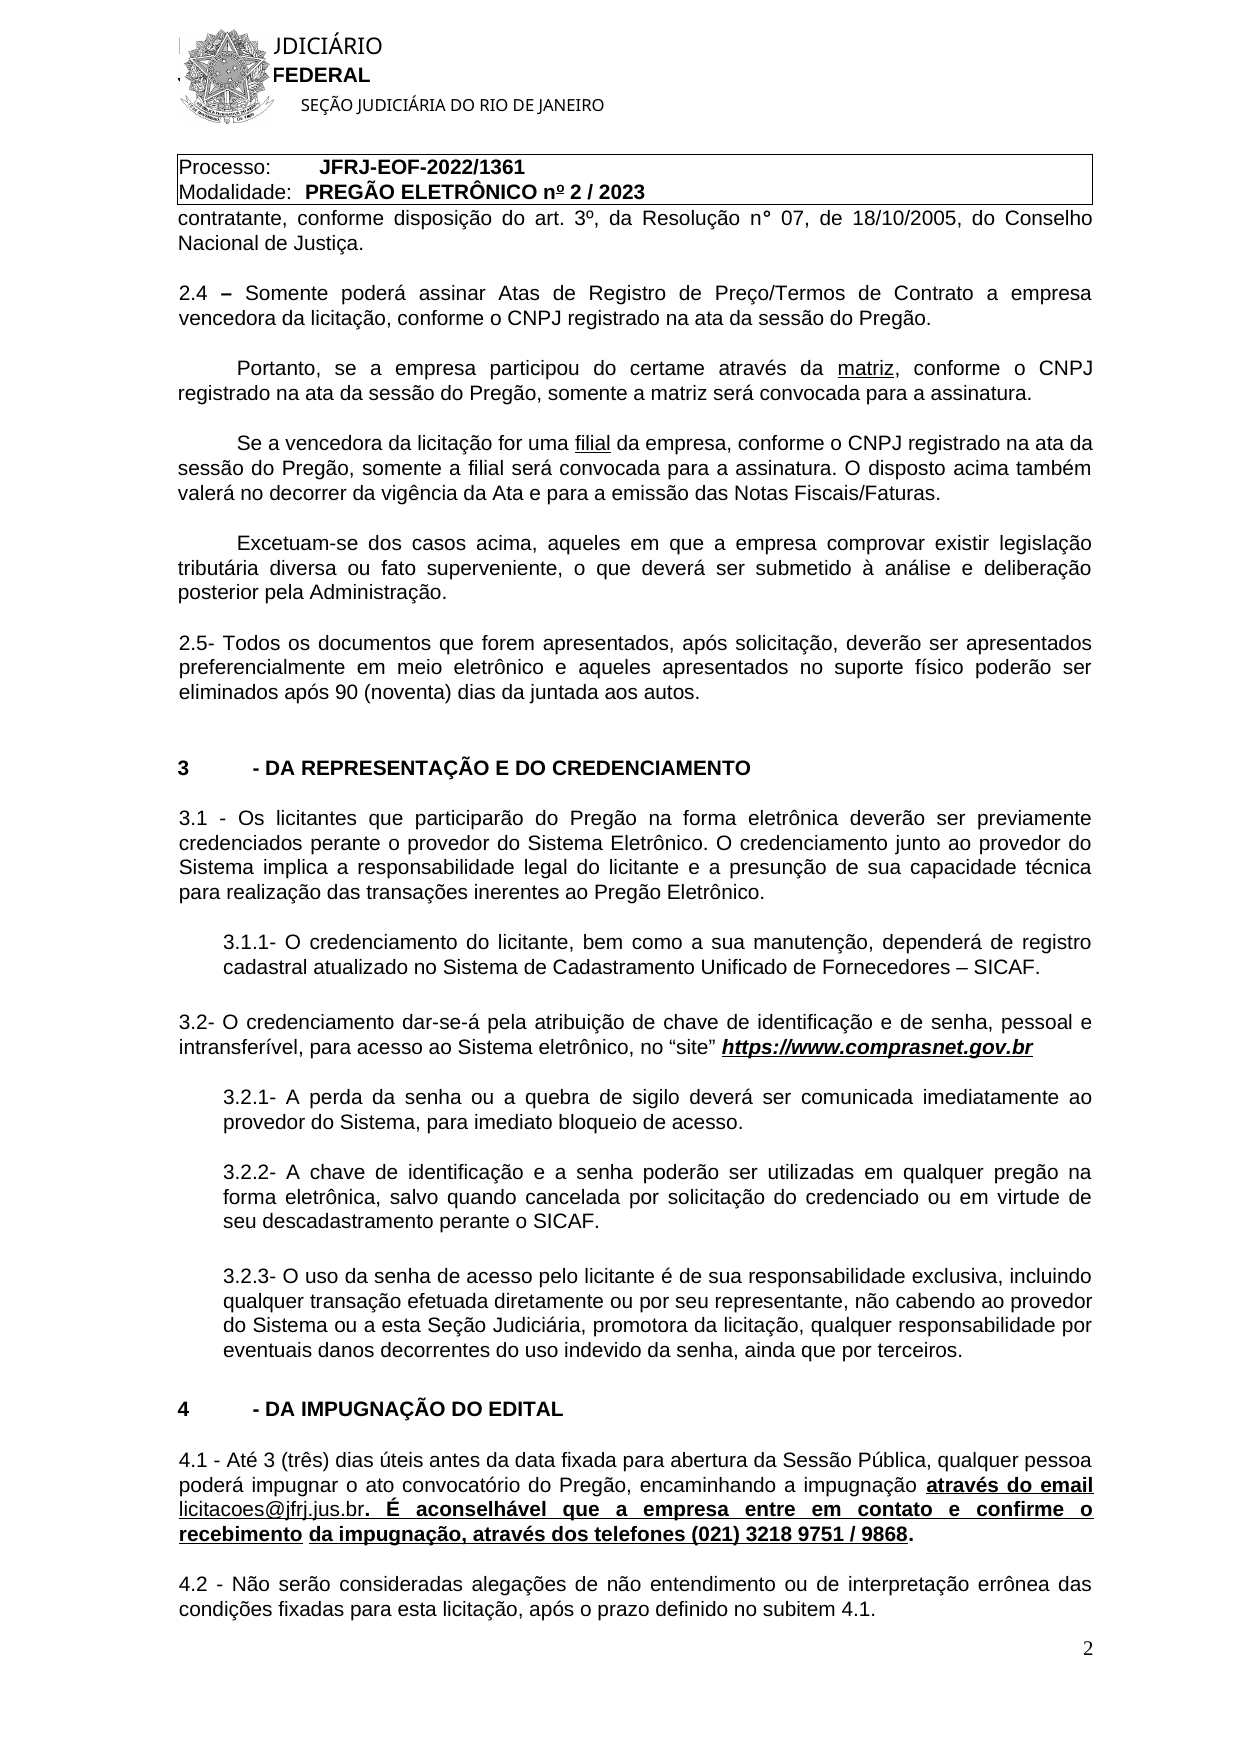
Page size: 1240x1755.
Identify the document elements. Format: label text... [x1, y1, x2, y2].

text contratante, conforme disposição do art. 3º, da Resolução n° 07, de 18/10/2005, do Conselho Nacional de Justiça. [178, 206, 1093, 255]
text Se a vencedora da licitação for uma filial da empresa, conforme o CNPJ registrado na ata da sessão do Pregão, somente a filial será convocada para a assinatura. O disposto acima também valerá no decorrer da vigência da Ata e para a emissão das Notas Fiscais/Faturas. [178, 431, 1093, 504]
text Excetuam-se dos casos acima, aqueles em que a empresa comprovar existir legislação tributária diversa ou fato superveniente, o que deverá ser submetido à análise e deliberação posterior pela Administração. [178, 531, 1093, 604]
text recebimento da impugnação, através dos telefones (021) 3218 9751 / 9868. [179, 1519, 1093, 1546]
text 2.5- Todos os documentos que forem apresentados, após solicitação, deverão ser apresentados preferencialmente em meio eletrônico e aqueles apresentados no suporte físico poderão ser eliminados após 90 (noventa) dias da juntada aos autos. [179, 630, 1093, 703]
text 3.2.3- O uso da senha de acesso pelo licitante é de sua responsabilidade exclusiva, incluindo qualquer transação efetuada diretamente ou por seu representante, não cabendo ao provedor do Sistema ou a esta Seção Judiciária, promotora da licitação, qualquer responsabilidade por eventuais danos decorrentes do uso indevido da senha, ainda que por terceiros. [223, 1264, 1093, 1362]
text Portanto, se a empresa participou do certame através da matriz, conforme o CNPJ registrado na ata da sessão do Pregão, somente a matriz será convocada para a assinatura. [178, 356, 1093, 405]
text 2.4 – Somente poderá assinar Atas de Registro de Preço/Termos de Contrato a empresa vencedora da licitação, conforme o CNPJ registrado na ata da sessão do Pregão. [179, 281, 1093, 330]
text 3.1.1- O credenciamento do licitante, bem como a sua manutenção, dependerá de registro cadastral atualizado no Sistema de Cadastramento Unificado de Fornecedores – SICAF. [223, 930, 1093, 979]
subtitle - DA REPRESENTAÇÃO E DO CREDENCIAMENTO [177, 755, 1092, 779]
subtitle - DA IMPUGNAÇÃO DO EDITAL [177, 1397, 1092, 1421]
text 3.2.2- A chave de identificação e a senha poderão ser utilizadas em qualquer pregão na forma eletrônica, salvo quando cancelada por solicitação do credenciado ou em virtude de seu descadastramento perante o SICAF. [223, 1160, 1093, 1233]
text 3.2.1- A perda da senha ou a quebra de sigilo deverá ser comunicada imediatamente ao provedor do Sistema, para imediato bloqueio de acesso. [223, 1085, 1093, 1134]
text 3.1 - Os licitantes que participarão do Pregão na forma eletrônica deverão ser previamente credenciados perante o provedor do Sistema Eletrônico. O credenciamento junto ao provedor do Sistema implica a responsabilidade legal do licitante e a presunção de sua capacidade técnica para realização das transações inerentes ao Pregão Eletrônico. [179, 806, 1093, 904]
text 4.1 - Até 3 (três) dias úteis antes da data fixada para abertura da Sessão Pública, qualquer pessoa poderá impugnar o ato convocatório do Pregão, encaminhando a impugnação através do email licitacoes@jfrj.jus.br. É aconselhável que a empresa entre em contato e confirme o [179, 1448, 1093, 1518]
text 3.2- O credenciamento dar-se-á pela atribuição de chave de identificação e de senha, pessoal e intransferível, para acesso ao Sistema eletrônico, no “site” https://www.comprasnet.gov.br [179, 1010, 1093, 1059]
text 4.2 - Não serão consideradas alegações de não entendimento ou de interpretação errônea das condições fixadas para esta licitação, após o prazo definido no subitem 4.1. [179, 1572, 1093, 1621]
